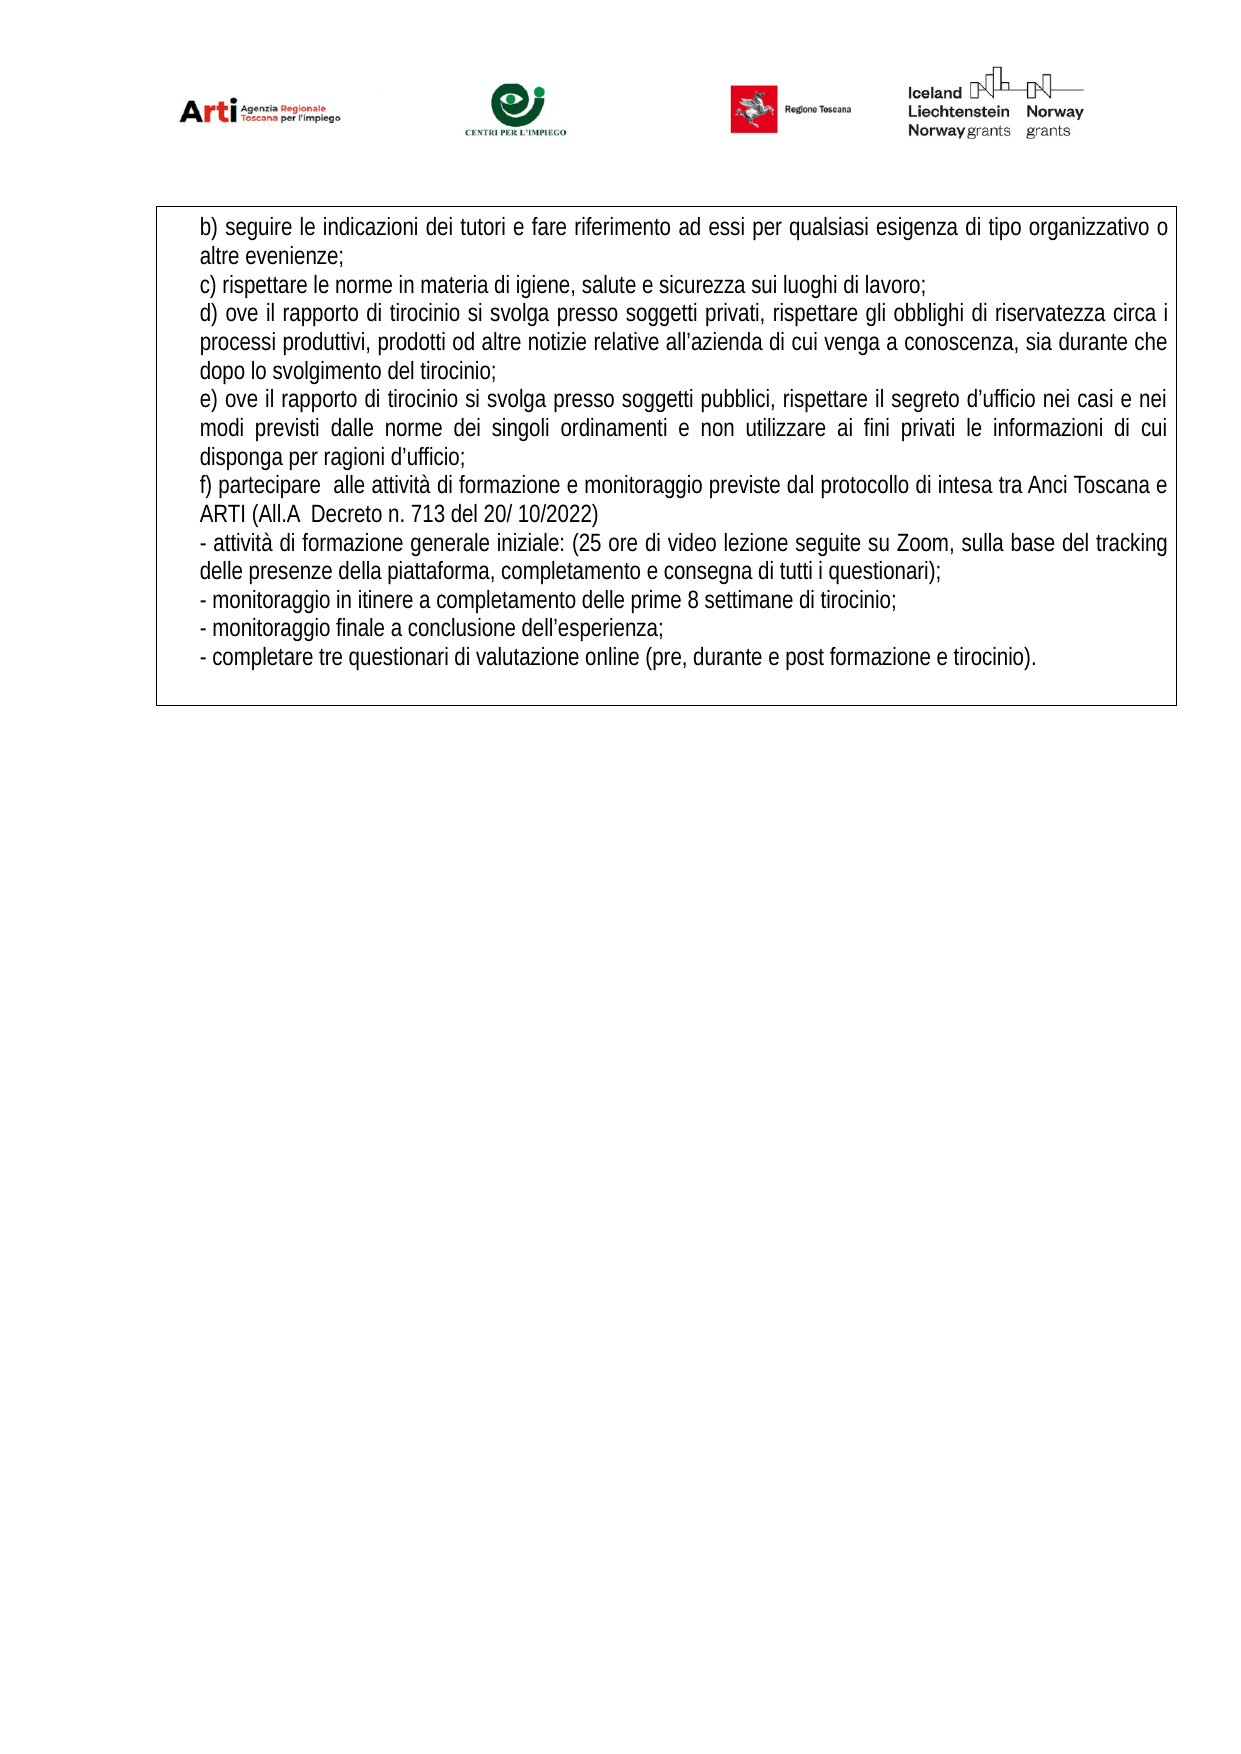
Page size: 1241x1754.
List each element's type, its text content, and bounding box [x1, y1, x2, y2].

table_header b) seguire le indicazioni dei tutori e fare riferimento ad essi per qualsiasi esigenza di tipo organizzativo o altre evenienze; c) rispettare le norme in materia di igiene, salute e sicurezza sui luoghi di lavoro; d) ove il rapporto di tirocinio si svolga presso soggetti privati, rispettare gli obblighi di riservatezza circa i processi produttivi, prodotti od altre notizie relative all’azienda di cui venga a conoscenza, sia durante che dopo lo svolgimento del tirocinio; e) ove il rapporto di tirocinio si svolga presso soggetti pubblici, rispettare il segreto d’ufficio nei casi e nei modi previsti dalle norme dei singoli ordinamenti e non utilizzare ai fini privati le informazioni di cui disponga per ragioni d’ufficio; f) partecipare alle attività di formazione e monitoraggio previste dal protocollo di intesa tra Anci Toscana e ARTI (All.A Decreto n. 713 del 20/ 10/2022) - attività di formazione generale iniziale: (25 ore di video lezione seguite su Zoom, sulla base del tracking delle presenze della piattaforma, completamento e consegna di tutti i questionari); - monitoraggio in itinere a completamento delle prime 8 settimane di tirocinio; - monitoraggio finale a conclusione dell’esperienza; - completare tre questionari di valutazione online (pre, durante e post formazione e tirocinio). [157, 207, 1176, 705]
